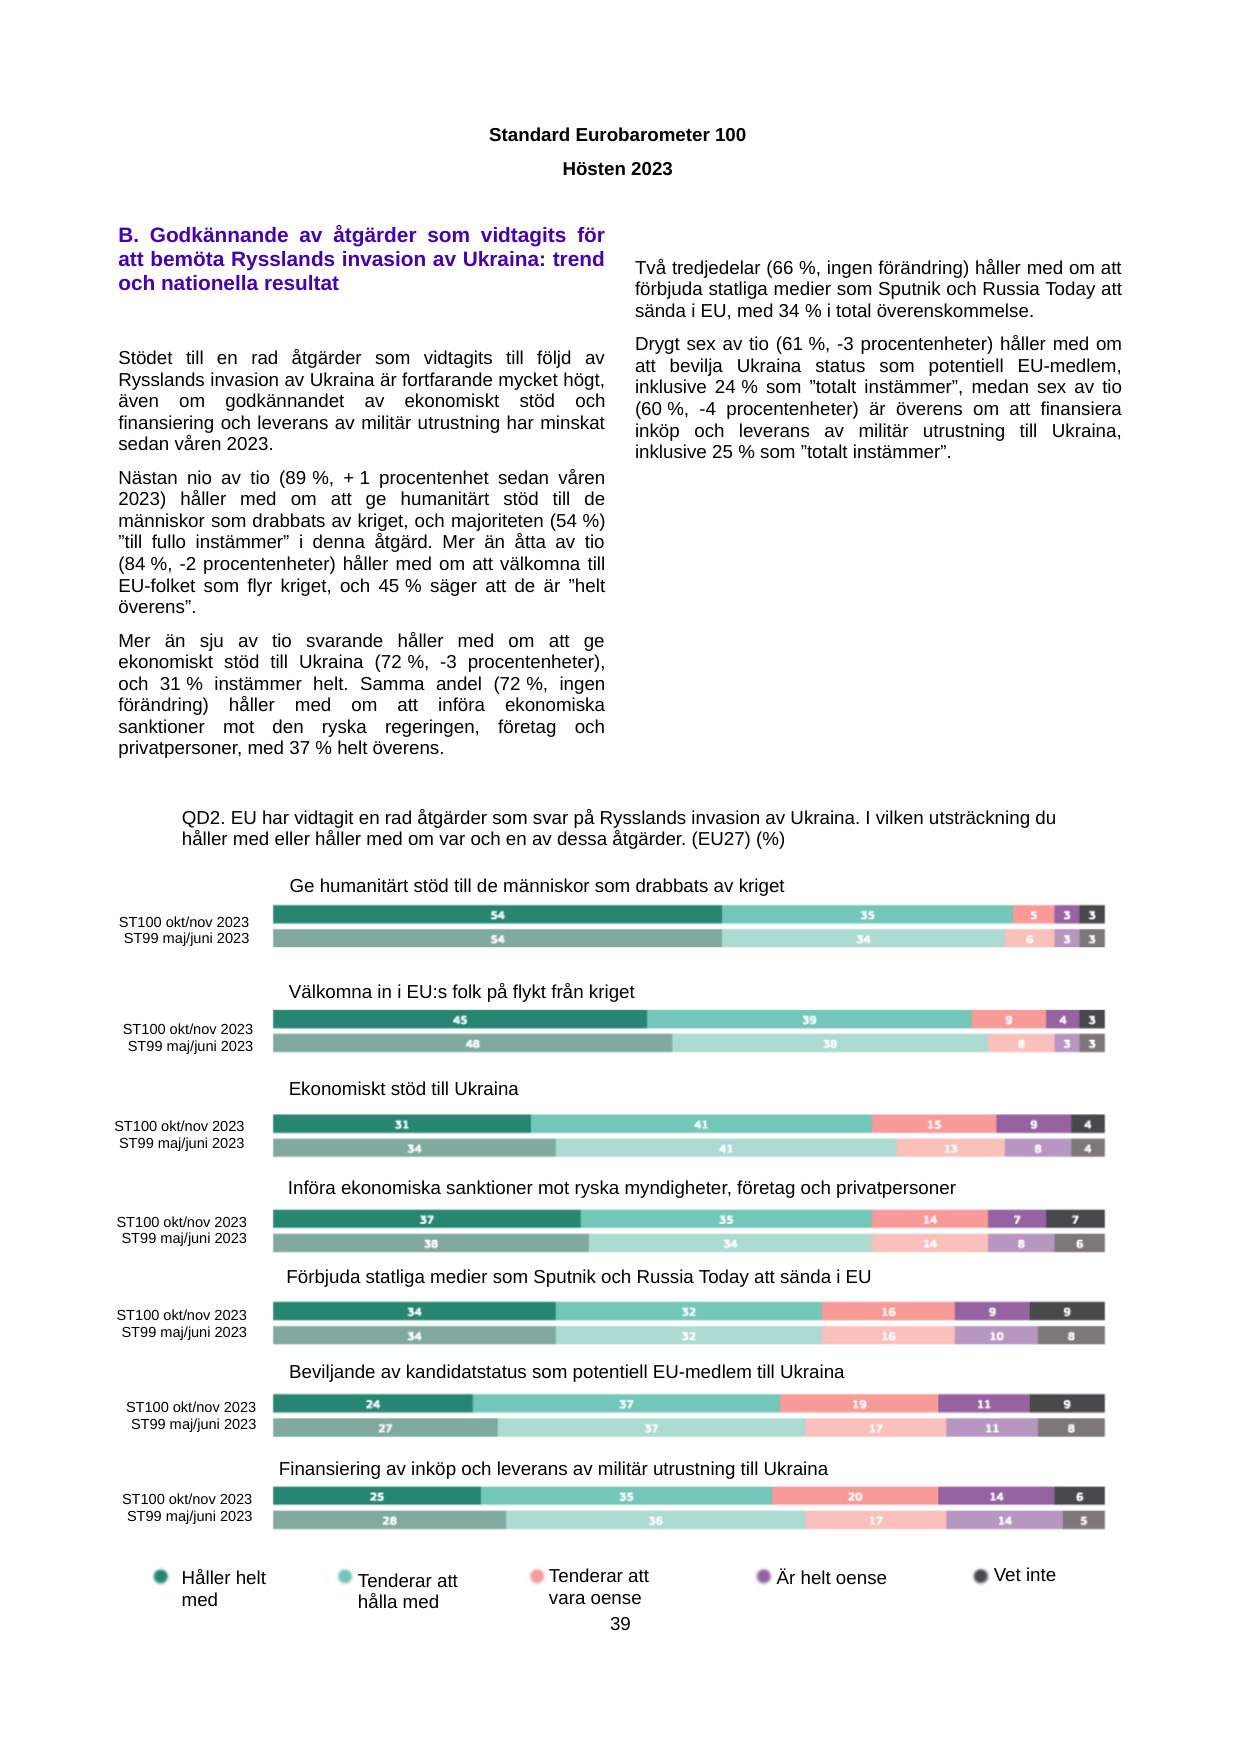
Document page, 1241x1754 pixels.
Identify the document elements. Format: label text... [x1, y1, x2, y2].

text Två tredjedelar (66 %, ingen förändring) håller med om att förbjuda statliga medier som Sputnik och Russia Today att sända i EU, med 34 % i total överenskommelse. [635, 257, 1122, 321]
picture [152, 1555, 993, 1599]
text Mer än sju av tio svarande håller med om att ge ekonomiskt stöd till Ukraina (72 %, -3 procentenheter), och 31 % instämmer helt. Samma andel (72 %, ingen förändring) håller med om att införa ekonomiska sanktioner mot den ryska regeringen, företag och privatpersoner, med 37 % helt överens. [118, 629, 605, 759]
text Stödet till en rad åtgärder som vidtagits till följd av Rysslands invasion av Ukraina är fortfarande mycket högt, även om godkännandet av ekonomiskt stöd och finansiering och leverans av militär utrustning har minskat sedan våren 2023. [118, 347, 605, 455]
subtitle B. Godkännande av åtgärder som vidtagits för att bemöta Rysslands invasion av Ukraina: trend och nationella resultat [118, 223, 605, 295]
text Nästan nio av tio (89 %, + 1 procentenhet sedan våren 2023) håller med om att ge humanitärt stöd till de människor som drabbats av kriget, och majoriteten (54 %) ”till fullo instämmer” i denna åtgärd. Mer än åtta av tio (84 %, -2 procentenheter) håller med om att välkomna till EU-folket som flyr kriget, och 45 % säger att de är ”helt överens”. [118, 467, 605, 617]
picture [269, 897, 1111, 1533]
text Drygt sex av tio (61 %, -3 procentenheter) håller med om att bevilja Ukraina status som potentiell EU-medlem, inklusive 24 % som ”totalt instämmer”, medan sex av tio (60 %, -4 procentenheter) är överens om att finansiera inköp och leverans av militär utrustning till Ukraina, inklusive 25 % som ”totalt instämmer”. [635, 333, 1122, 462]
